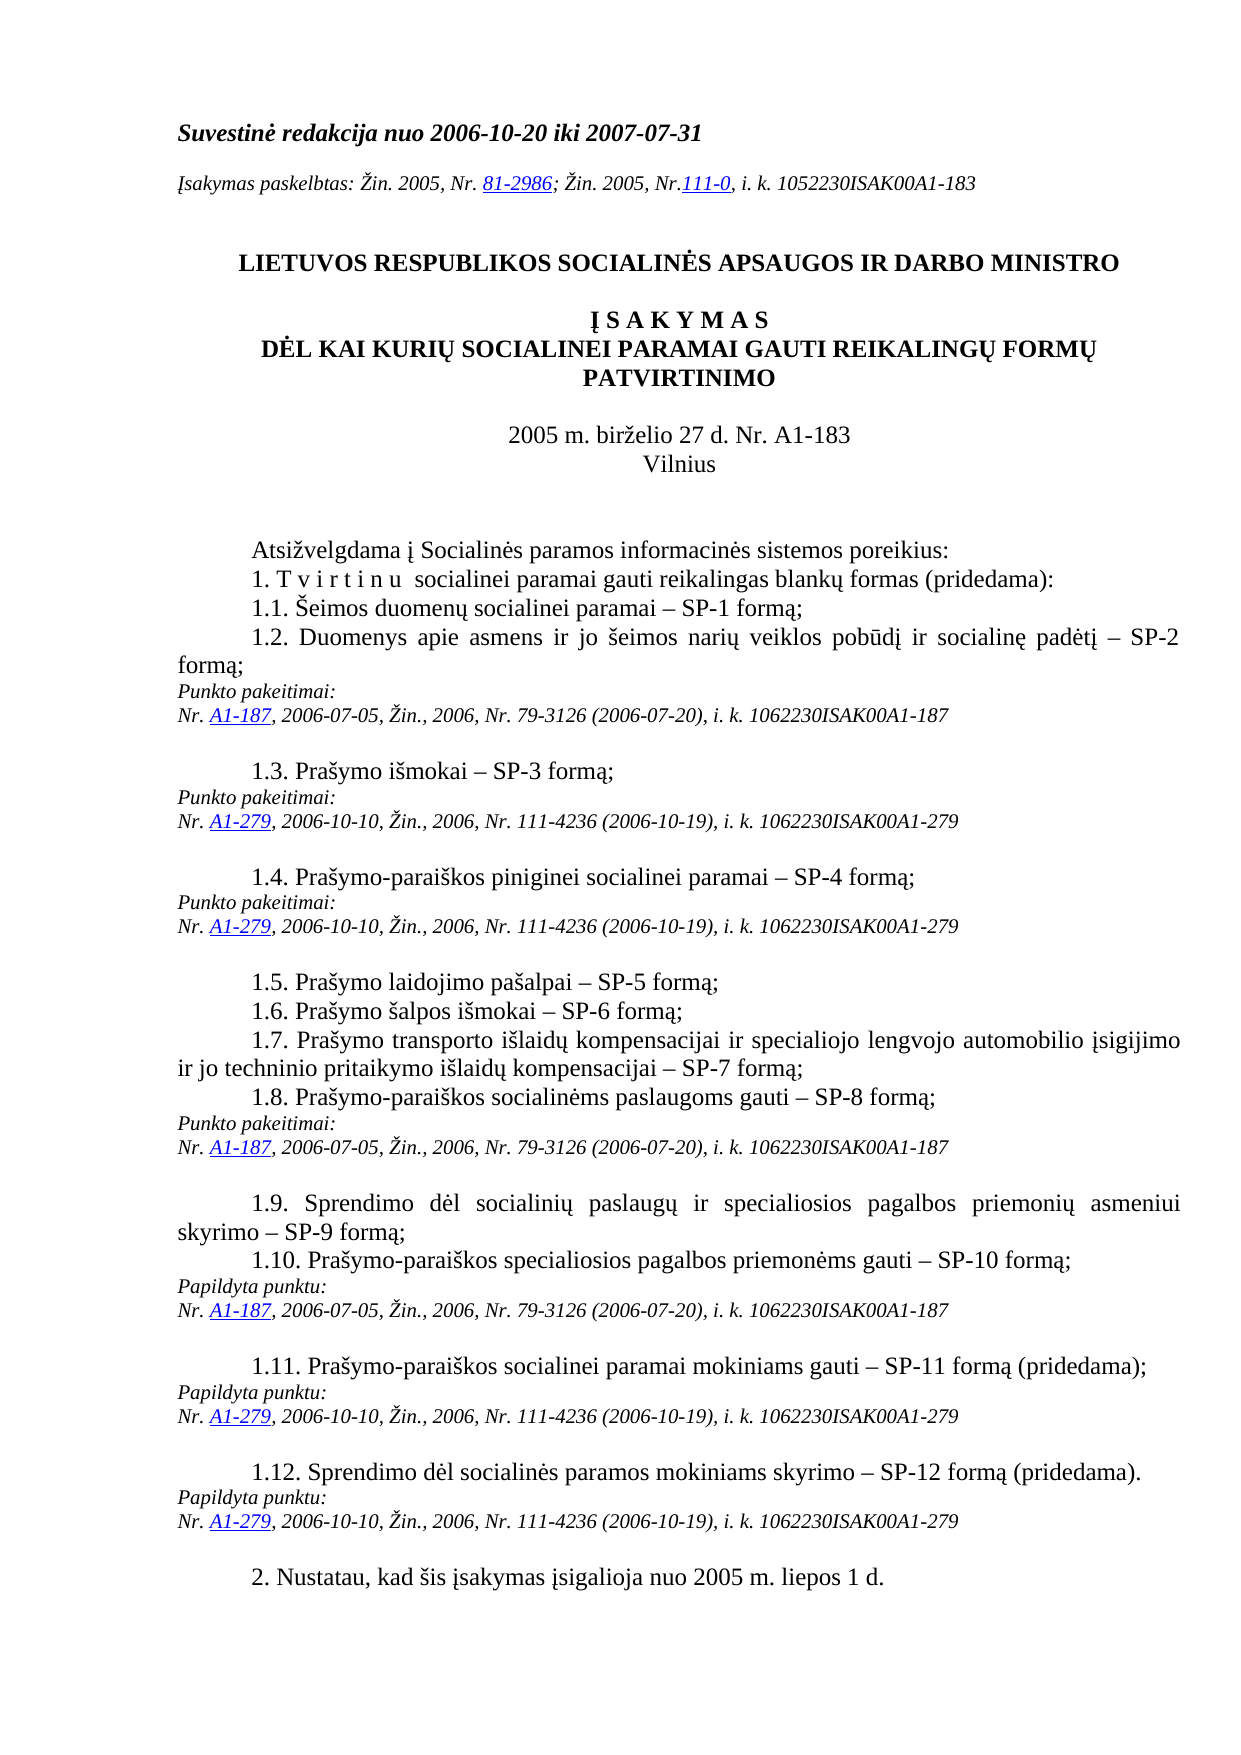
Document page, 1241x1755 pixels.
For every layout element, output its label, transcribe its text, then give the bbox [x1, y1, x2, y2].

text 1.2. Duomenys apie asmens ir jo šeimos narių veiklos pobūdį ir socialinę padėtį – SP-2 formą; [177, 622, 1181, 679]
text LIETUVOS RESPUBLIKOS SOCIALINĖS APSAUGOS IR DARBO MINISTRO [177, 248, 1181, 277]
text 1.11. Prašymo-paraiškos socialinei paramai mokiniams gauti – SP-11 formą (pridedama); [177, 1351, 1181, 1380]
text 1. Tvirtinu socialinei paramai gauti reikalingas blankų formas (pridedama): [177, 564, 1181, 593]
text Punkto pakeitimai: [177, 679, 1181, 703]
text 1.8. Prašymo-paraiškos socialinėms paslaugoms gauti – SP-8 formą; [177, 1082, 1181, 1111]
text Punkto pakeitimai: [177, 1111, 1181, 1135]
text 1.9. Sprendimo dėl socialinių paslaugų ir specialiosios pagalbos priemonių asmeniui skyrimo – SP-9 formą; [177, 1188, 1181, 1245]
text Nr. A1-279, 2006-10-10, Žin., 2006, Nr. 111-4236 (2006-10-19), i. k. 1062230ISAK00A1-279 [177, 1509, 1181, 1533]
text Nr. A1-279, 2006-10-10, Žin., 2006, Nr. 111-4236 (2006-10-19), i. k. 1062230ISAK00A1-279 [177, 914, 1181, 938]
text 1.1. Šeimos duomenų socialinei paramai – SP-1 formą; [177, 593, 1181, 622]
text Į S A K Y M A S [177, 305, 1181, 334]
text 1.10. Prašymo-paraiškos specialiosios pagalbos priemonėms gauti – SP-10 formą; [177, 1245, 1181, 1274]
text Atsižvelgdama į Socialinės paramos informacinės sistemos poreikius: [177, 535, 1181, 564]
text Nr. A1-187, 2006-07-05, Žin., 2006, Nr. 79-3126 (2006-07-20), i. k. 1062230ISAK00A1-187 [177, 1135, 1181, 1159]
text Nr. A1-279, 2006-10-10, Žin., 2006, Nr. 111-4236 (2006-10-19), i. k. 1062230ISAK00A1-279 [177, 1404, 1181, 1428]
text Papildyta punktu: [177, 1274, 1181, 1298]
text Suvestinė redakcija nuo 2006-10-20 iki 2007-07-31 [177, 118, 1181, 147]
text Punkto pakeitimai: [177, 785, 1181, 809]
text 1.4. Prašymo-paraiškos piniginei socialinei paramai – SP-4 formą; [177, 862, 1181, 890]
text Vilnius [177, 449, 1181, 478]
text Nr. A1-187, 2006-07-05, Žin., 2006, Nr. 79-3126 (2006-07-20), i. k. 1062230ISAK00A1-187 [177, 703, 1181, 727]
text Papildyta punktu: [177, 1485, 1181, 1509]
text 1.6. Prašymo šalpos išmokai – SP-6 formą; [177, 996, 1181, 1025]
text 1.3. Prašymo išmokai – SP-3 formą; [177, 756, 1181, 785]
text Punkto pakeitimai: [177, 890, 1181, 914]
text 2. Nustatau, kad šis įsakymas įsigalioja nuo 2005 m. liepos 1 d. [177, 1562, 1181, 1591]
text Įsakymas paskelbtas: Žin. 2005, Nr. 81-2986; Žin. 2005, Nr.111-0, i. k. 1052230ISAK00A1-183 [177, 171, 1181, 195]
text Nr. A1-187, 2006-07-05, Žin., 2006, Nr. 79-3126 (2006-07-20), i. k. 1062230ISAK00A1-187 [177, 1298, 1181, 1322]
text Nr. A1-279, 2006-10-10, Žin., 2006, Nr. 111-4236 (2006-10-19), i. k. 1062230ISAK00A1-279 [177, 809, 1181, 833]
text Papildyta punktu: [177, 1380, 1181, 1404]
text 1.7. Prašymo transporto išlaidų kompensacijai ir specialiojo lengvojo automobilio įsigijimo ir jo techninio pritaikymo išlaidų kompensacijai – SP-7 formą; [177, 1025, 1181, 1082]
text 1.5. Prašymo laidojimo pašalpai – SP-5 formą; [177, 967, 1181, 996]
text 2005 m. birželio 27 d. Nr. A1-183 [177, 420, 1181, 449]
text DĖL KAI KURIŲ SOCIALINEI PARAMAI GAUTI REIKALINGŲ FORMŲ PATVIRTINIMO [177, 334, 1181, 392]
text 1.12. Sprendimo dėl socialinės paramos mokiniams skyrimo – SP-12 formą (pridedama). [177, 1457, 1181, 1485]
